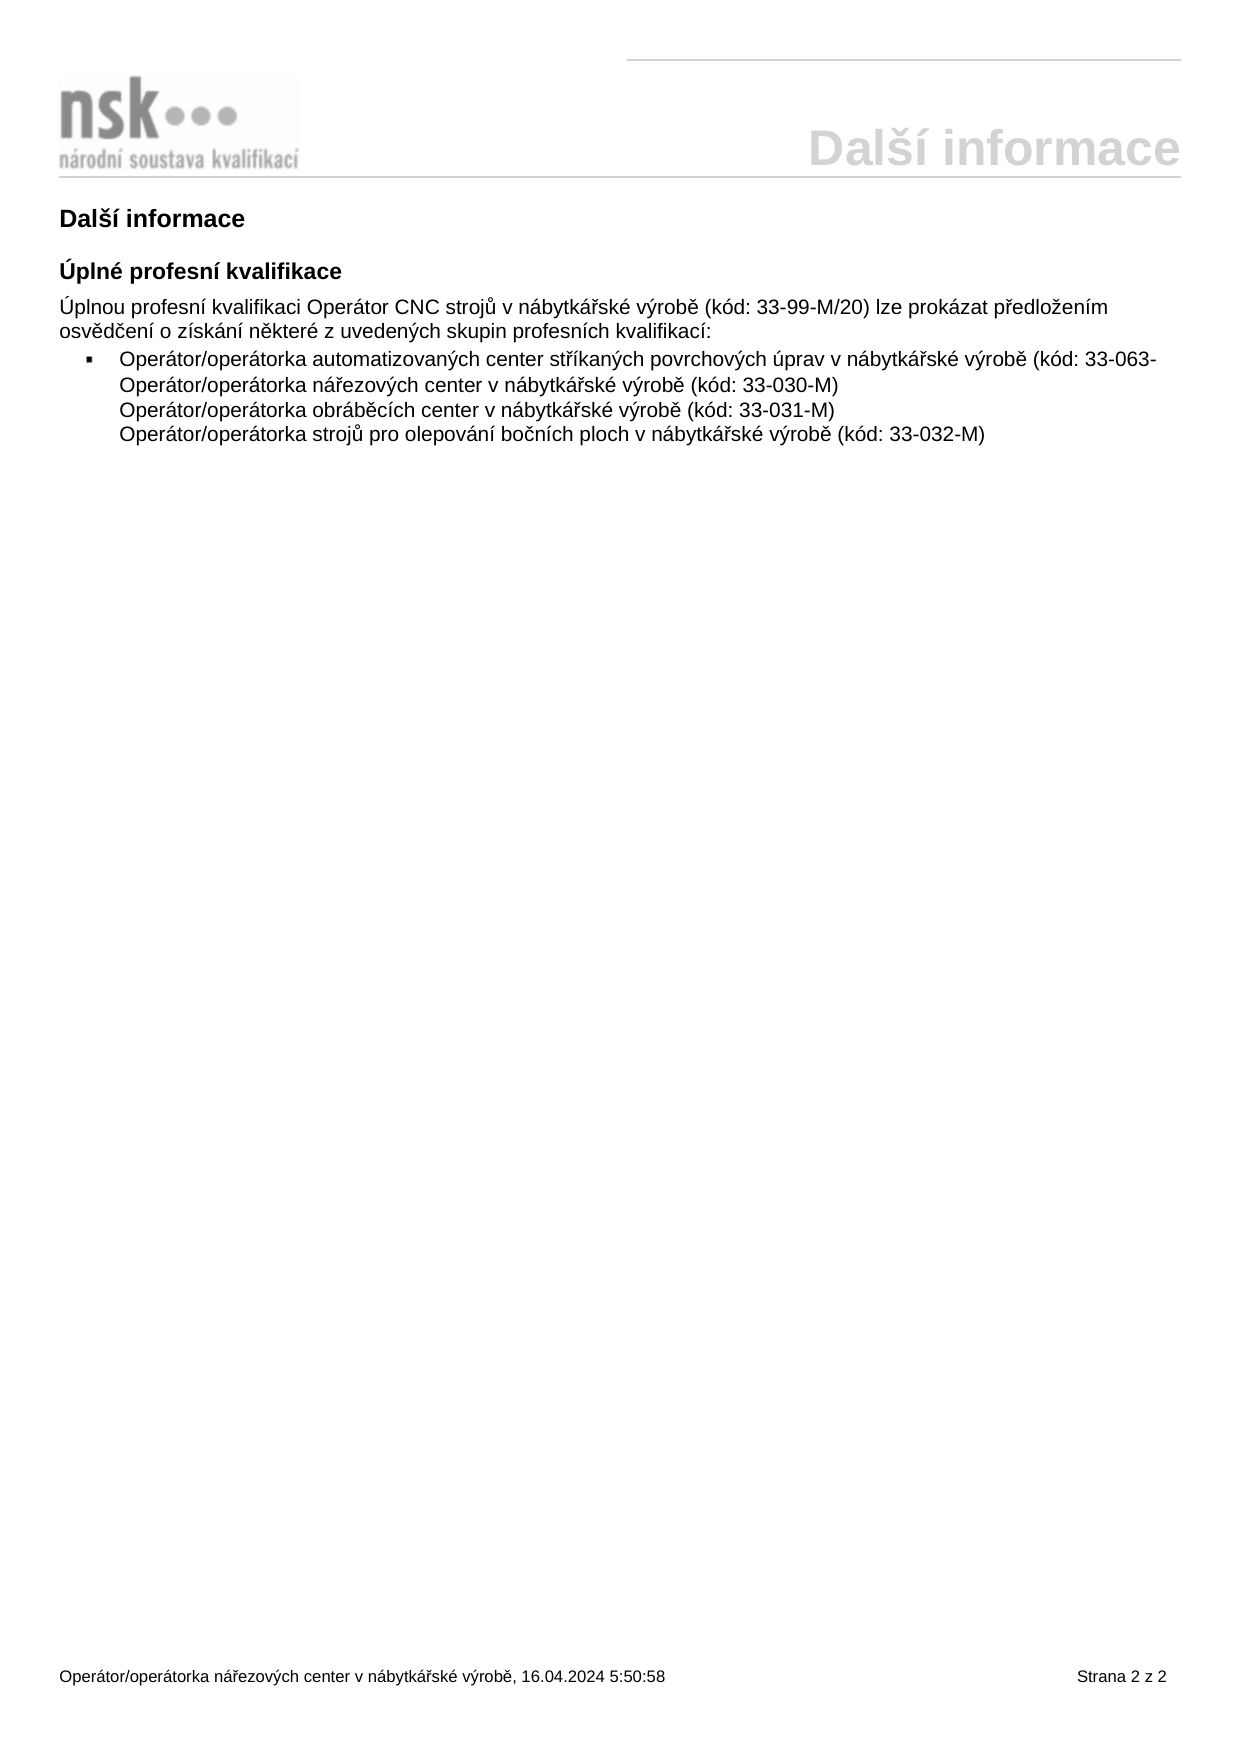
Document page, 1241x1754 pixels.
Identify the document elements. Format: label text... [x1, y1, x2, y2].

table_cell [627, 479, 861, 779]
table_cell [861, 1369, 1167, 1658]
table_cell [59, 343, 119, 347]
table_cell [619, 479, 627, 779]
table_cell [119, 1079, 482, 1368]
table_cell [119, 194, 482, 200]
table_cell [482, 171, 619, 176]
table_cell [1167, 1658, 1181, 1694]
table_cell Operátor/operátorka nářezových center v nábytkářské výrobě (kód: 33-030-M) [119, 373, 1181, 398]
table_cell [619, 1079, 627, 1368]
table_cell [59, 779, 119, 1079]
table_cell [482, 1079, 619, 1368]
table_cell [59, 422, 119, 448]
table_cell [619, 448, 627, 479]
table_cell [119, 1369, 482, 1658]
table_cell [619, 236, 627, 248]
table_cell [59, 398, 119, 422]
table_cell [1167, 343, 1181, 347]
table_cell [482, 479, 619, 779]
picture [59, 347, 119, 372]
table_cell [1167, 1079, 1181, 1368]
table_cell [627, 194, 861, 200]
table_cell [119, 779, 482, 1079]
table_cell [861, 343, 1167, 347]
table_cell Úplné profesní kvalifikace [59, 248, 1181, 295]
table_cell [627, 1369, 861, 1658]
table_cell [861, 779, 1167, 1079]
table_cell [627, 779, 861, 1079]
table_cell [627, 236, 861, 248]
table_cell Operátor/operátorka strojů pro olepování bočních ploch v nábytkářské výrobě (kód: 33-032-M) [119, 422, 1181, 448]
table_cell [482, 194, 619, 200]
table_cell [627, 448, 861, 479]
table_cell [59, 1079, 119, 1368]
table_cell [861, 479, 1167, 779]
table_cell Operátor/operátorka automatizovaných center stříkaných povrchových úprav v nábytkářské výrobě (kód: 33-063-M) [119, 347, 1181, 373]
table_cell [59, 178, 1181, 194]
table_cell [619, 779, 627, 1079]
table_cell [482, 343, 619, 347]
table_cell Úplnou profesní kvalifikaci Operátor CNC strojů v nábytkářské výrobě (kód: 33-99-M/20) lze prokázat předložením osvědčení o získání některé z uvedených skupin profesních kvalifikací: [59, 295, 1181, 343]
table_cell [1167, 779, 1181, 1079]
picture [58, 59, 620, 171]
table_cell [627, 1079, 861, 1368]
table_cell [1167, 194, 1181, 200]
table_cell Operátor/operátorka nářezových center v nábytkářské výrobě, 16.04.2024 5:50:58 [59, 1658, 861, 1694]
table_cell [619, 1369, 627, 1658]
table_cell [119, 171, 482, 176]
table_cell [119, 448, 482, 479]
table_cell [59, 194, 119, 200]
table_cell [59, 373, 119, 398]
table_cell [482, 1369, 619, 1658]
table_cell [1167, 479, 1181, 779]
table_cell [861, 1079, 1167, 1368]
table_cell [619, 170, 627, 176]
table_cell [482, 779, 619, 1079]
table_cell [59, 171, 119, 176]
table_cell [861, 448, 1167, 479]
table_cell Strana 2 z 2 [861, 1658, 1167, 1694]
table_cell [119, 343, 482, 347]
table_cell [1167, 448, 1181, 479]
table_cell [861, 236, 1167, 248]
table_cell Operátor/operátorka obráběcích center v nábytkářské výrobě (kód: 33-031-M) [119, 398, 1181, 422]
table_cell Další informace [59, 200, 1181, 236]
table_cell [482, 448, 619, 479]
table_cell [119, 236, 482, 248]
table_cell [59, 448, 119, 479]
table_cell [482, 236, 619, 248]
table_cell Další informace [627, 61, 1181, 176]
table_cell [59, 236, 119, 248]
table_cell [59, 1369, 119, 1658]
table_cell [619, 194, 627, 200]
table_cell [620, 59, 627, 170]
table_cell [627, 343, 861, 347]
table_cell [861, 194, 1167, 200]
table_cell [1167, 236, 1181, 248]
table_cell [59, 479, 119, 779]
table_cell [1167, 1369, 1181, 1658]
table_cell [119, 479, 482, 779]
